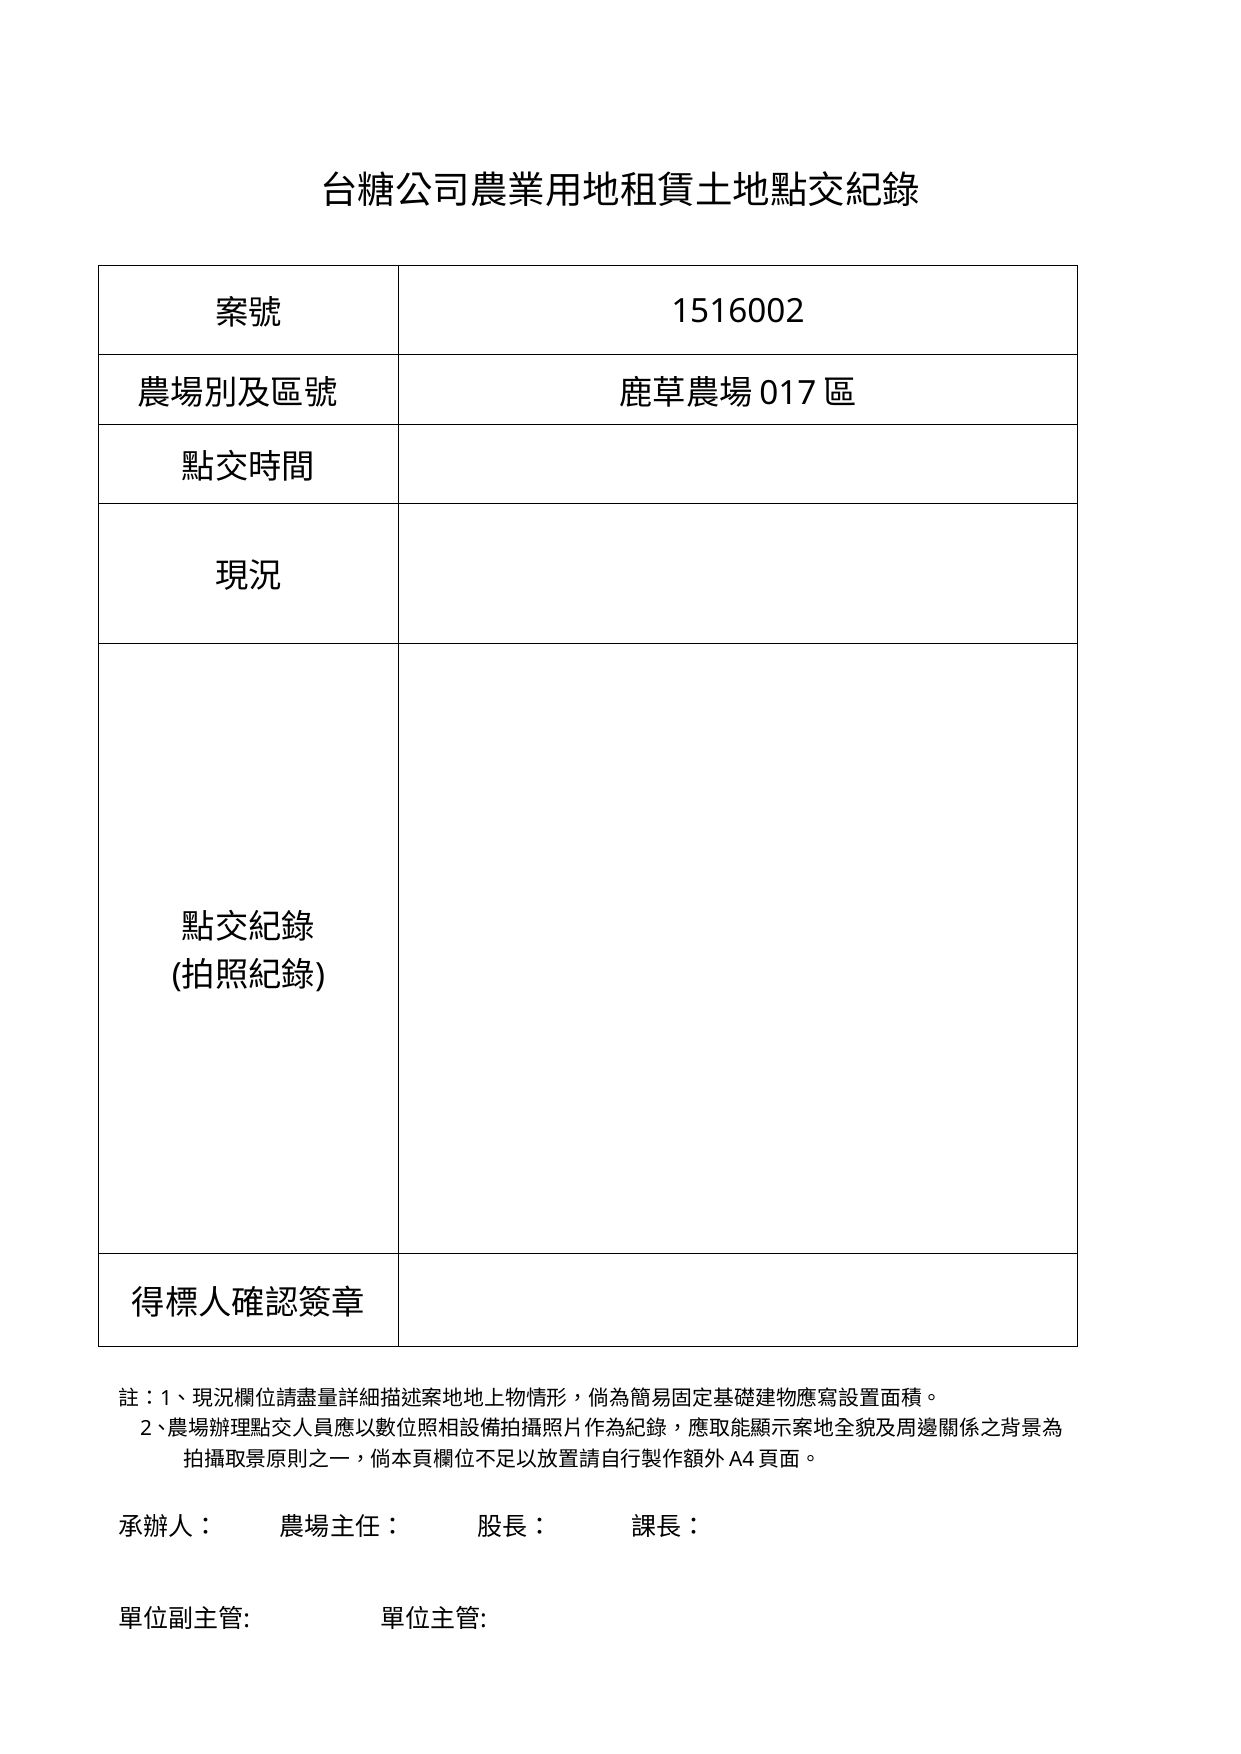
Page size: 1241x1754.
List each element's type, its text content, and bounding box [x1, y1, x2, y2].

table_cell 農場別及區號 [99, 355, 398, 424]
table_header 1516002 [399, 266, 1077, 354]
table_cell [399, 425, 1077, 502]
text 台糖公司農業用地租賃土地點交紀錄 [118, 160, 1122, 214]
table_cell 得標人確認簽章 [99, 1254, 398, 1346]
table_cell [399, 504, 1077, 643]
table_cell 現況 [99, 504, 398, 643]
text 註：1、現況欄位請盡量詳細描述案地地上物情形，倘為簡易固定基礎建物應寫設置面積。 [118, 1381, 1063, 1412]
table_cell [399, 1254, 1077, 1346]
table_header 案號 [99, 266, 398, 354]
text 單位副主管: 單位主管: [118, 1598, 1122, 1634]
table_cell 點交時間 [99, 425, 398, 502]
text 2、農場辦理點交人員應以數位照相設備拍攝照片作為紀錄，應取能顯示案地全貌及周邊關係之背景為拍攝取景原則之一，倘本頁欄位不足以放置請自行製作額外A4頁面。 [118, 1412, 1063, 1472]
text 承辦人： 農場主任： 股長： 課長： [118, 1506, 1122, 1543]
table_cell [399, 644, 1077, 1252]
table_cell 點交紀錄 (拍照紀錄) [99, 644, 398, 1252]
table_cell 鹿草農場017區 [399, 355, 1077, 424]
